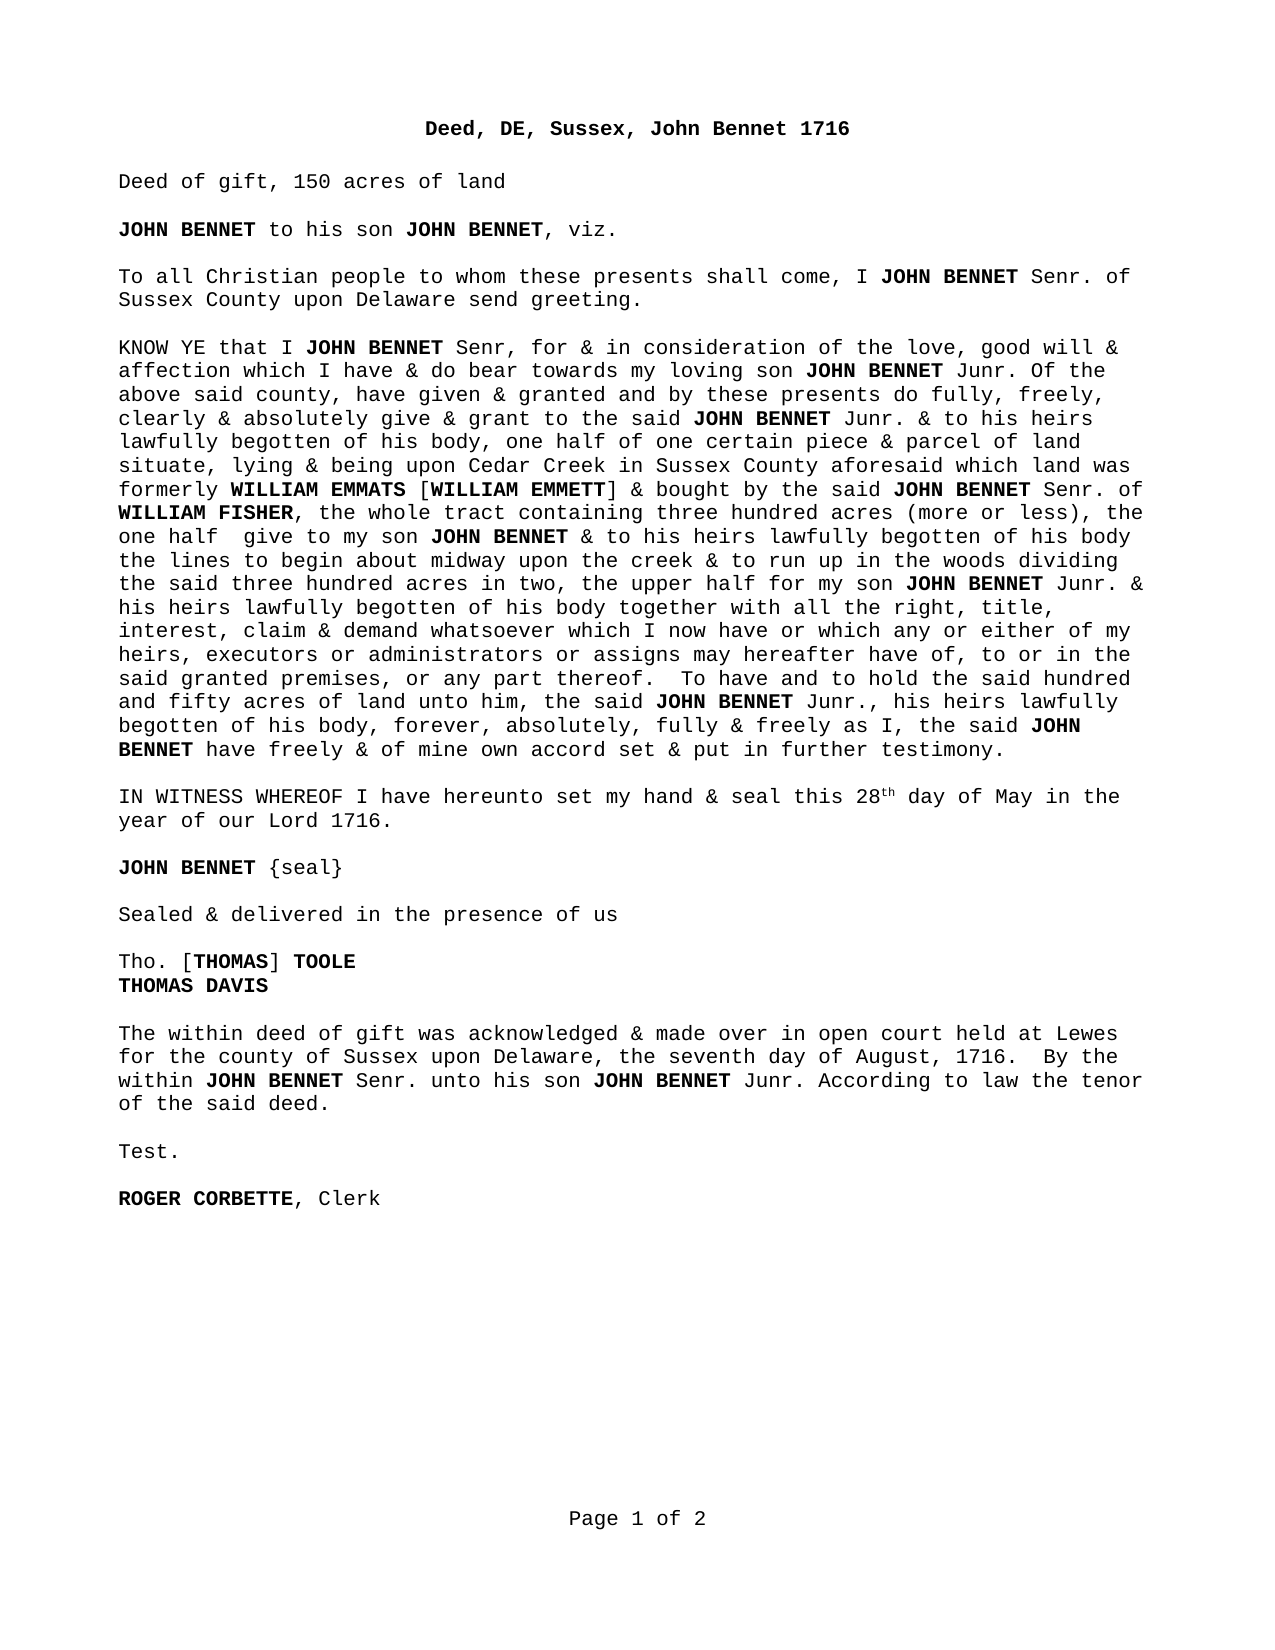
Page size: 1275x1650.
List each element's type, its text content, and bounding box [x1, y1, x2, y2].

text JOHN BENNET {seal} [118, 857, 1157, 881]
text John Bennet to his son John Bennet, viz. [118, 218, 1157, 242]
text Roger Corbette, Clerk [118, 1188, 1157, 1212]
text Deed of gift, 150 acres of land [118, 171, 1157, 195]
text The within deed of gift was acknowledged & made over in open court held at Lewes for the county of Sussex upon Delaware, the seventh day of August, 1716. By the within JOHN BENNET Senr. unto his son JOHN BENNET Junr. According to law the tenor of the said deed. [118, 1022, 1157, 1117]
text Tho. [Thomas] Toole [118, 952, 1157, 975]
text To all Christian people to whom these presents shall come, I John Bennet Senr. of Sussex County upon Delaware send greeting. [118, 266, 1157, 313]
text KNOW YE that I John Bennet Senr, for & in consideration of the love, good will & affection which I have & do bear towards my loving son JOHN BENNET Junr. Of the above said county, have given & granted and by these presents do fully, freely, clearly & absolutely give & grant to the said JOHN BENNET Junr. & to his heirs lawfully begotten of his body, one half of one certain piece & parcel of land situate, lying & being upon Cedar Creek in Sussex County aforesaid which land was formerly William Emmats [William Emmett] & bought by the said JOHN BENNET Senr. of William Fisher, the whole tract containing three hundred acres (more or less), the one half give to my son JOHN BENNET & to his heirs lawfully begotten of his body the lines to begin about midway upon the creek & to run up in the woods dividing the said three hundred acres in two, the upper half for my son JOHN BENNET Junr. & his heirs lawfully begotten of his body together with all the right, title, interest, claim & demand whatsoever which I now have or which any or either of my heirs, executors or administrators or assigns may hereafter have of, to or in the said granted premises, or any part thereof. To have and to hold the said hundred and fifty acres of land unto him, the said JOHN BENNET Junr., his heirs lawfully begotten of his body, forever, absolutely, fully & freely as I, the said JOHN BENNET have freely & of mine own accord set & put in further testimony. [118, 337, 1157, 762]
text In witness whereof I have hereunto set my hand & seal this 28th day of May in the year of our Lord 1716. [118, 786, 1157, 833]
text Thomas Davis [118, 975, 1157, 999]
text Test. [118, 1141, 1157, 1164]
text Sealed & delivered in the presence of us [118, 904, 1157, 928]
